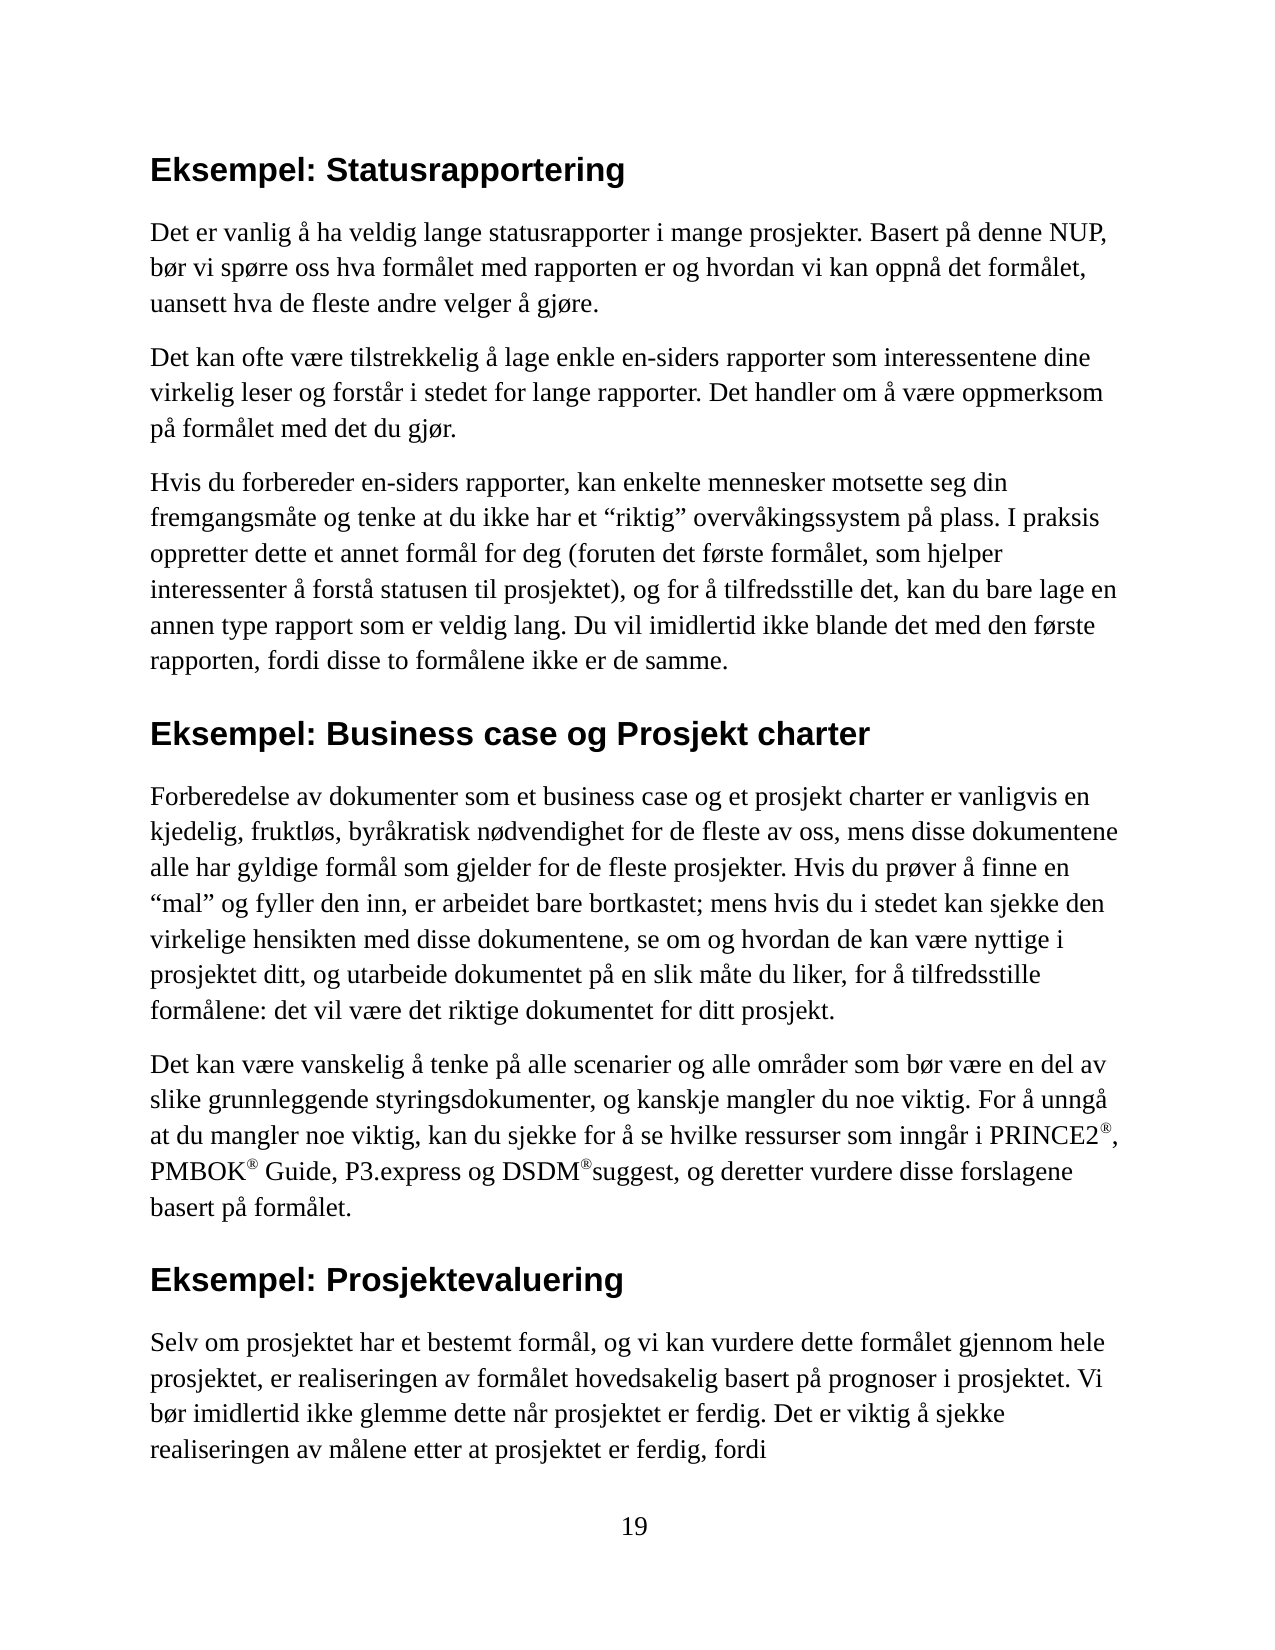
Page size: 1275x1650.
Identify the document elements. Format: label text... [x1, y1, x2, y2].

text Forberedelse av dokumenter som et business case og et prosjekt charter er vanligvis en kjedelig, fruktløs, byråkratisk nødvendighet for de fleste av oss, mens disse dokumentene alle har gyldige formål som gjelder for de fleste prosjekter. Hvis du prøver å finne en “mal” og fyller den inn, er arbeidet bare bortkastet; mens hvis du i stedet kan sjekke den virkelige hensikten med disse dokumentene, se om og hvordan de kan være nyttige i prosjektet ditt, og utarbeide dokumentet på en slik måte du liker, for å tilfredsstille formålene: det vil være det riktige dokumentet for ditt prosjekt. [150, 780, 1125, 1025]
text Selv om prosjektet har et bestemt formål, og vi kan vurdere dette formålet gjennom hele prosjektet, er realiseringen av formålet hovedsakelig basert på prognoser i prosjektet. Vi bør imidlertid ikke glemme dette når prosjektet er ferdig. Det er viktig å sjekke realiseringen av målene etter at prosjektet er ferdig, fordi [150, 1326, 1125, 1464]
subtitle Eksempel: Business case og Prosjekt charter [150, 714, 1125, 753]
subtitle Eksempel: Statusrapportering [150, 150, 1125, 188]
text Det kan ofte være tilstrekkelig å lage enkle en-siders rapporter som interessentene dine virkelig leser og forstår i stedet for lange rapporter. Det handler om å være oppmerksom på formålet med det du gjør. [150, 341, 1125, 443]
text Det er vanlig å ha veldig lange statusrapporter i mange prosjekter. Basert på denne NUP, bør vi spørre oss hva formålet med rapporten er og hvordan vi kan oppnå det formålet, uansett hva de fleste andre velger å gjøre. [150, 216, 1125, 318]
text Det kan være vanskelig å tenke på alle scenarier og alle områder som bør være en del av slike grunnleggende styringsdokumenter, og kanskje mangler du noe viktig. For å unngå at du mangler noe viktig, kan du sjekke for å se hvilke ressurser som inngår i PRINCE2®, PMBOK® Guide, P3.express og DSDM®suggest, og deretter vurdere disse forslagene basert på formålet. [150, 1048, 1125, 1222]
text Hvis du forbereder en-siders rapporter, kan enkelte mennesker motsette seg din fremgangsmåte og tenke at du ikke har et “riktig” overvåkingssystem på plass. I praksis oppretter dette et annet formål for deg (foruten det første formålet, som hjelper interessenter å forstå statusen til prosjektet), og for å tilfredsstille det, kan du bare lage en annen type rapport som er veldig lang. Du vil imidlertid ikke blande det med den første rapporten, fordi disse to formålene ikke er de samme. [150, 466, 1125, 676]
subtitle Eksempel: Prosjektevaluering [150, 1260, 1125, 1299]
